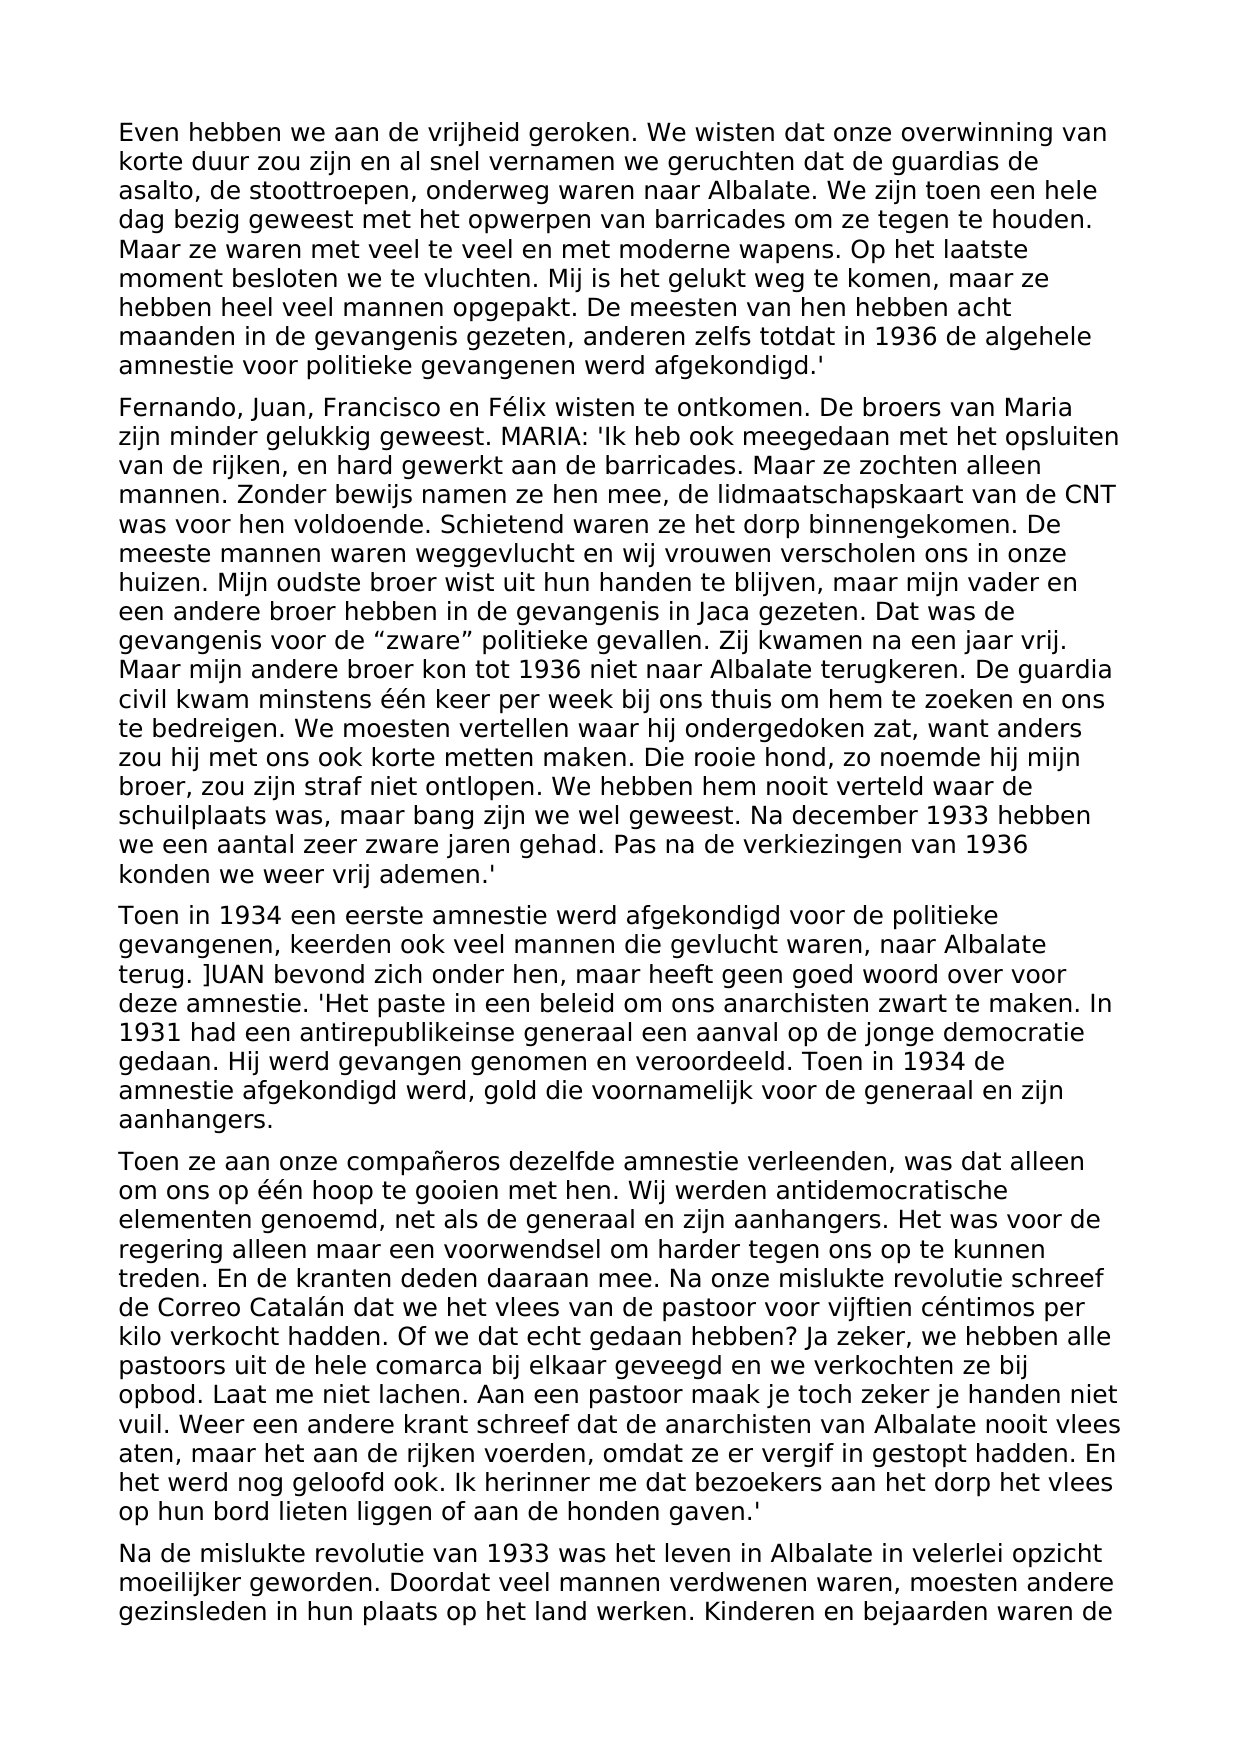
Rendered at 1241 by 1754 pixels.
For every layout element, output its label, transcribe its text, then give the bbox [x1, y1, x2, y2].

text Na de mislukte revolutie van 1933 was het leven in Albalate in velerlei opzicht moeilijker geworden. Doordat veel mannen verdwenen waren, moesten andere gezinsleden in hun plaats op het land werken. Kinderen en bejaarden waren de [118, 1539, 1122, 1626]
text Even hebben we aan de vrijheid geroken. We wisten dat onze overwinning van korte duur zou zijn en al snel vernamen we geruchten dat de guardias de asalto, de stoottroepen, onderweg waren naar Albalate. We zijn toen een hele dag bezig geweest met het opwerpen van barricades om ze tegen te houden. Maar ze waren met veel te veel en met moderne wapens. Op het laatste moment besloten we te vluchten. Mij is het gelukt weg te komen, maar ze hebben heel veel mannen opgepakt. De meesten van hen hebben acht maanden in de gevangenis gezeten, anderen zelfs totdat in 1936 de algehele amnestie voor politieke gevangenen werd afgekondigd.' [118, 118, 1122, 381]
text Toen in 1934 een eerste amnestie werd afgekondigd voor de politieke gevangenen, keerden ook veel mannen die gevlucht waren, naar Albalate terug. ]UAN bevond zich onder hen, maar heeft geen goed woord over voor deze amnestie. 'Het paste in een beleid om ons anarchisten zwart te maken. In 1931 had een antirepublikeinse generaal een aanval op de jonge democratie gedaan. Hij werd gevangen genomen en veroordeeld. Toen in 1934 de amnestie afgekondigd werd, gold die voornamelijk voor de generaal en zijn aanhangers. [118, 901, 1122, 1135]
text Fernando, Juan, Francisco en Félix wisten te ontkomen. De broers van Maria zijn minder gelukkig geweest. MARIA: 'Ik heb ook meegedaan met het opsluiten van de rijken, en hard gewerkt aan de barricades. Maar ze zochten alleen mannen. Zonder bewijs namen ze hen mee, de lidmaatschapskaart van de CNT was voor hen voldoende. Schietend waren ze het dorp binnengekomen. De meeste mannen waren weggevlucht en wij vrouwen verscholen ons in onze huizen. Mijn oudste broer wist uit hun handen te blijven, maar mijn vader en een andere broer hebben in de gevangenis in Jaca gezeten. Dat was de gevangenis voor de “zware” politieke gevallen. Zij kwamen na een jaar vrij. Maar mijn andere broer kon tot 1936 niet naar Albalate terugkeren. De guardia civil kwam minstens één keer per week bij ons thuis om hem te zoeken en ons te bedreigen. We moesten vertellen waar hij ondergedoken zat, want anders zou hij met ons ook korte metten maken. Die rooie hond, zo noemde hij mijn broer, zou zijn straf niet ontlopen. We hebben hem nooit verteld waar de schuilplaats was, maar bang zijn we wel geweest. Na december 1933 hebben we een aantal zeer zware jaren gehad. Pas na de verkiezingen van 1936 konden we weer vrij ademen.' [118, 393, 1122, 889]
text Toen ze aan onze compañeros dezelfde amnestie verleenden, was dat alleen om ons op één hoop te gooien met hen. Wij werden antidemocratische elementen genoemd, net als de generaal en zijn aanhangers. Het was voor de regering alleen maar een voorwendsel om harder tegen ons op te kunnen treden. En de kranten deden daaraan mee. Na onze mislukte revolutie schreef de Correo Catalán dat we het vlees van de pastoor voor vijftien céntimos per kilo verkocht hadden. Of we dat echt gedaan hebben? Ja zeker, we hebben alle pastoors uit de hele comarca bij elkaar geveegd en we verkochten ze bij opbod. Laat me niet lachen. Aan een pastoor maak je toch zeker je handen niet vuil. Weer een andere krant schreef dat de anarchisten van Albalate nooit vlees aten, maar het aan de rijken voerden, omdat ze er vergif in gestopt hadden. En het werd nog geloofd ook. Ik herinner me dat bezoekers aan het dorp het vlees op hun bord lieten liggen of aan de honden gaven.' [118, 1147, 1122, 1526]
